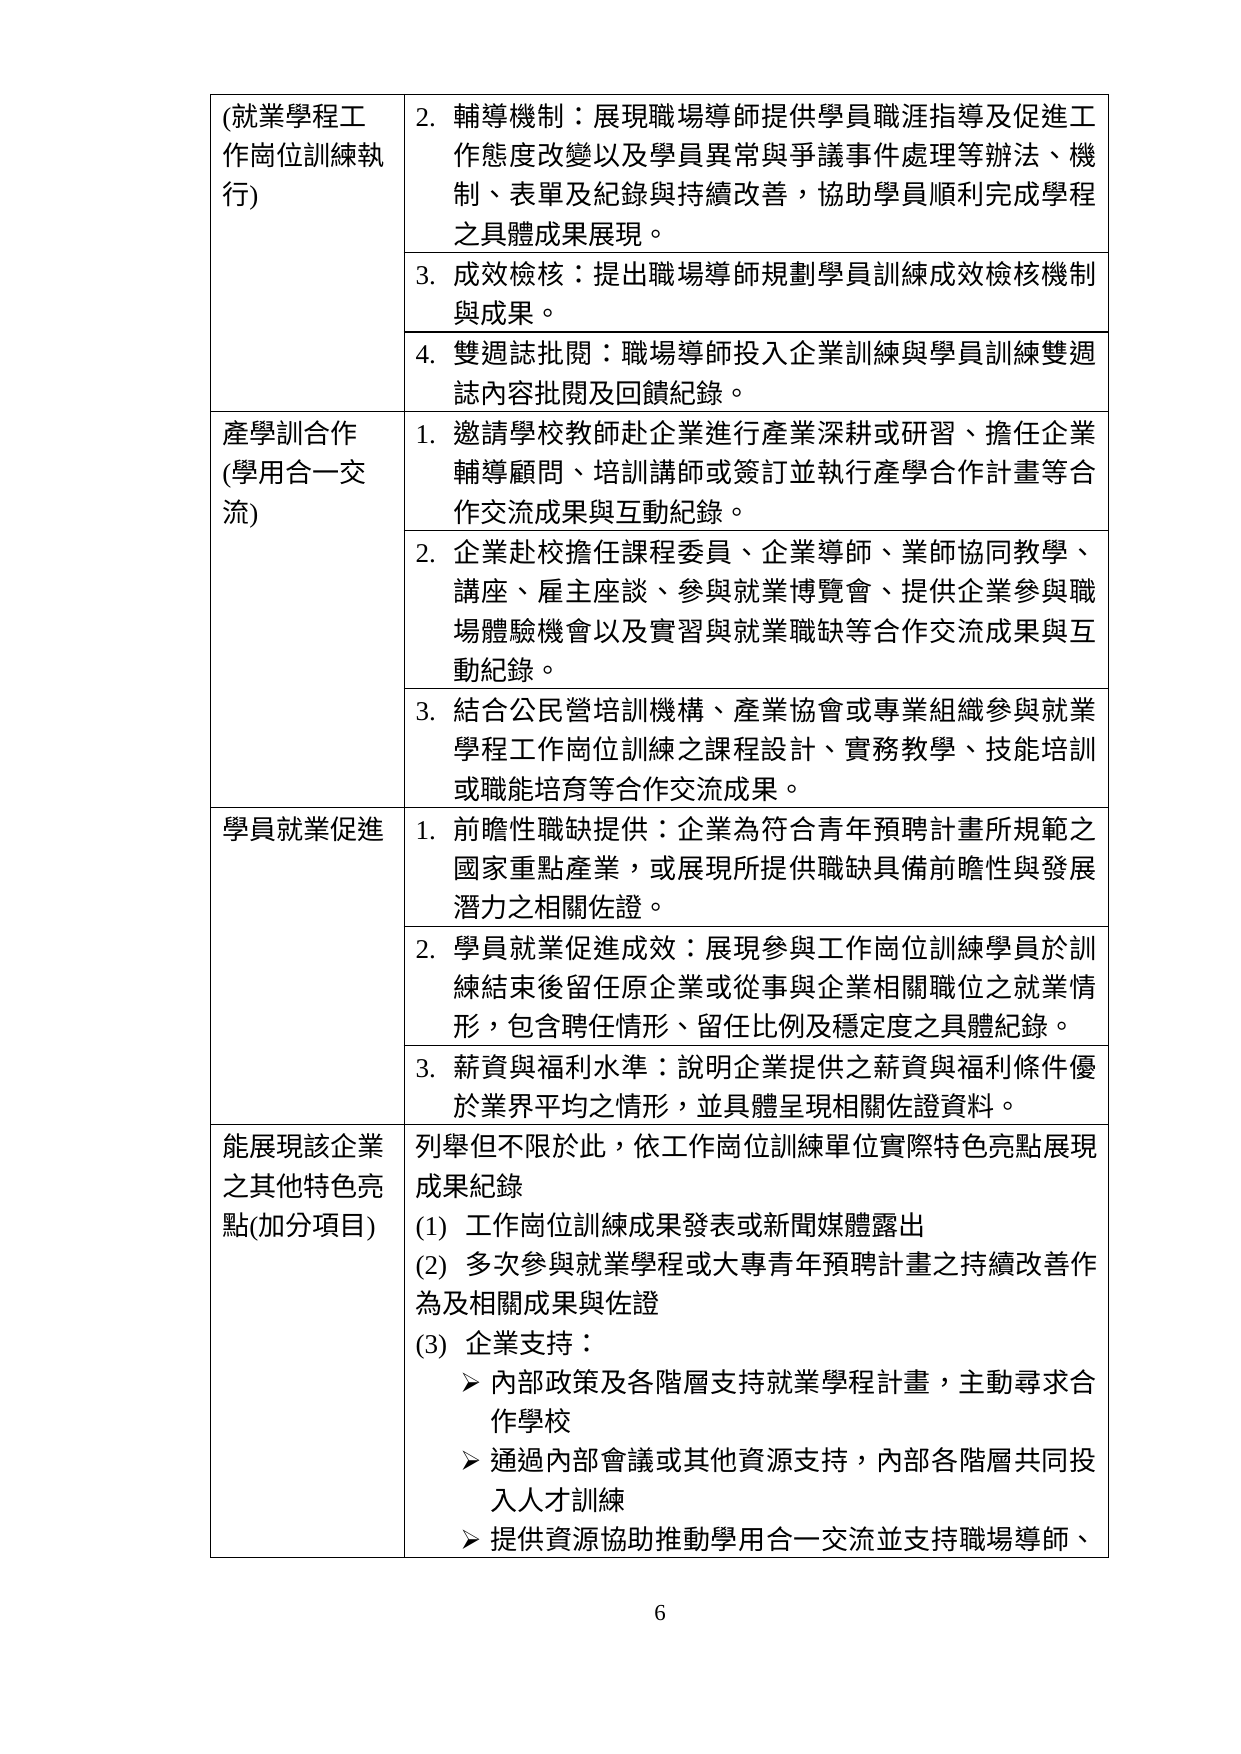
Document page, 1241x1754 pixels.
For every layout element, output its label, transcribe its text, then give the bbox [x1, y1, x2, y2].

table_cell 薪資與福利水準：說明企業提供之薪資與福利條件優於業界平均之情形，並具體呈現相關佐證資料。 [405, 1046, 1108, 1124]
table_cell 列舉但不限於此，依工作崗位訓練單位實際特色亮點展現成果紀錄 (1) 工作崗位訓練成果發表或新聞媒體露出 (2) 多次參與就業學程或大專青年預聘計畫之持續改善作為及相關成果與佐證 (3) 企業支持： 內部政策及各階層支持就業學程計畫，主動尋求合作學校 通過內部會議或其他資源支持，內部各階層共同投入人才訓練 提供資源協助推動學用合一交流並支持職場導師、 [405, 1125, 1108, 1557]
table_cell 學員就業促進 [211, 808, 404, 1124]
table_cell (就業學程工作崗位訓練執行) [211, 95, 404, 411]
table_cell 前瞻性職缺提供：企業為符合青年預聘計畫所規範之國家重點產業，或展現所提供職缺具備前瞻性與發展潛力之相關佐證。 [405, 808, 1108, 926]
table_cell 產學訓合作 (學用合一交流) [211, 412, 404, 807]
table_cell 邀請學校教師赴企業進行產業深耕或研習、擔任企業輔導顧問、培訓講師或簽訂並執行產學合作計畫等合作交流成果與互動紀錄。 [405, 412, 1108, 530]
table_cell 能展現該企業之其他特色亮點(加分項目) [211, 1125, 404, 1557]
table_cell 學員就業促進成效：展現參與工作崗位訓練學員於訓練結束後留任原企業或從事與企業相關職位之就業情形，包含聘任情形、留任比例及穩定度之具體紀錄。 [405, 927, 1108, 1044]
table_cell 成效檢核：提出職場導師規劃學員訓練成效檢核機制與成果。 [405, 253, 1108, 331]
table_cell 雙週誌批閱：職場導師投入企業訓練與學員訓練雙週誌內容批閱及回饋紀錄。 [405, 333, 1108, 411]
table_cell 結合公民營培訓機構、產業協會或專業組織參與就業學程工作崗位訓練之課程設計、實務教學、技能培訓或職能培育等合作交流成果。 [405, 689, 1108, 807]
table_cell 輔導機制：展現職場導師提供學員職涯指導及促進工作態度改變以及學員異常與爭議事件處理等辦法、機制、表單及紀錄與持續改善，協助學員順利完成學程之具體成果展現。 [405, 95, 1108, 252]
table_cell 企業赴校擔任課程委員、企業導師、業師協同教學、講座、雇主座談、參與就業博覽會、提供企業參與職場體驗機會以及實習與就業職缺等合作交流成果與互動紀錄。 [405, 531, 1108, 688]
